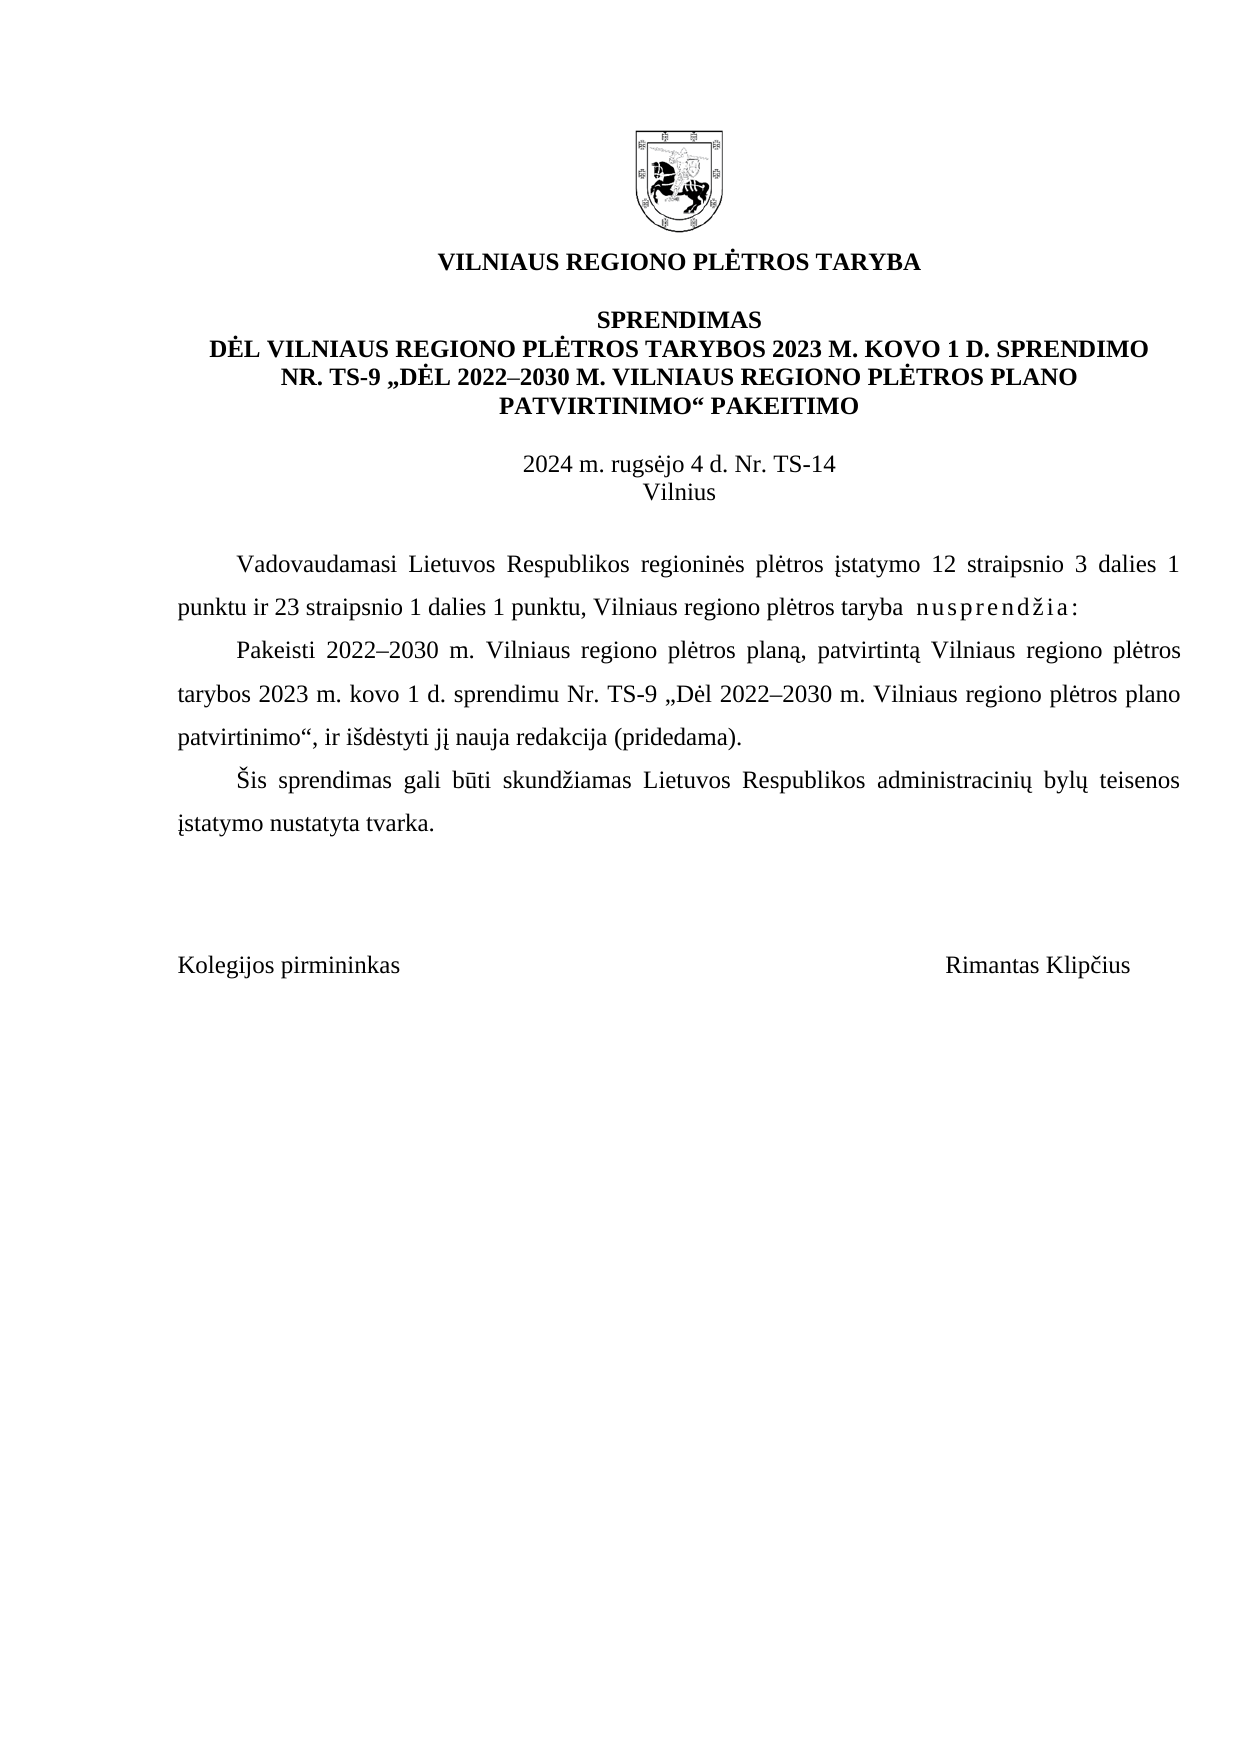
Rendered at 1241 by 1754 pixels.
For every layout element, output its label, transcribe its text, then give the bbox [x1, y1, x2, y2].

text Kolegijos pirmininkas Rimantas Klipčius [177, 950, 1181, 979]
text DĖL VILNIAUS REGIONO PLĖTROS TARYBOS 2023 M. KOVO 1 D. SPRENDIMO [177, 334, 1181, 362]
text Šis sprendimas gali būti skundžiamas Lietuvos Respublikos administracinių bylų teisenos įstatymo nustatyta tvarka. [177, 765, 1181, 837]
text Vadovaudamasi Lietuvos Respublikos regioninės plėtros įstatymo 12 straipsnio 3 dalies 1 punktu ir 23 straipsnio 1 dalies 1 punktu, Vilniaus regiono plėtros taryba nusprendžia: [177, 549, 1181, 621]
text 2024 m. rugsėjo 4 d. Nr. TS-14 [177, 449, 1181, 477]
text VILNIAUS REGIONO PLĖTROS TARYBA [177, 247, 1181, 276]
text NR. TS-9 „DĖL 2022–2030 M. VILNIAUS REGIONO PLĖTROS PLANO PATVIRTINIMO“ PAKEITIMO [177, 362, 1181, 420]
text Vilnius [177, 477, 1181, 506]
text Pakeisti 2022–2030 m. Vilniaus regiono plėtros planą, patvirtintą Vilniaus regiono plėtros tarybos 2023 m. kovo 1 d. sprendimu Nr. TS-9 „Dėl 2022–2030 m. Vilniaus regiono plėtros plano patvirtinimo“, ir išdėstyti jį nauja redakcija (pridedama). [177, 636, 1181, 751]
text SPRENDIMAS [177, 305, 1181, 334]
